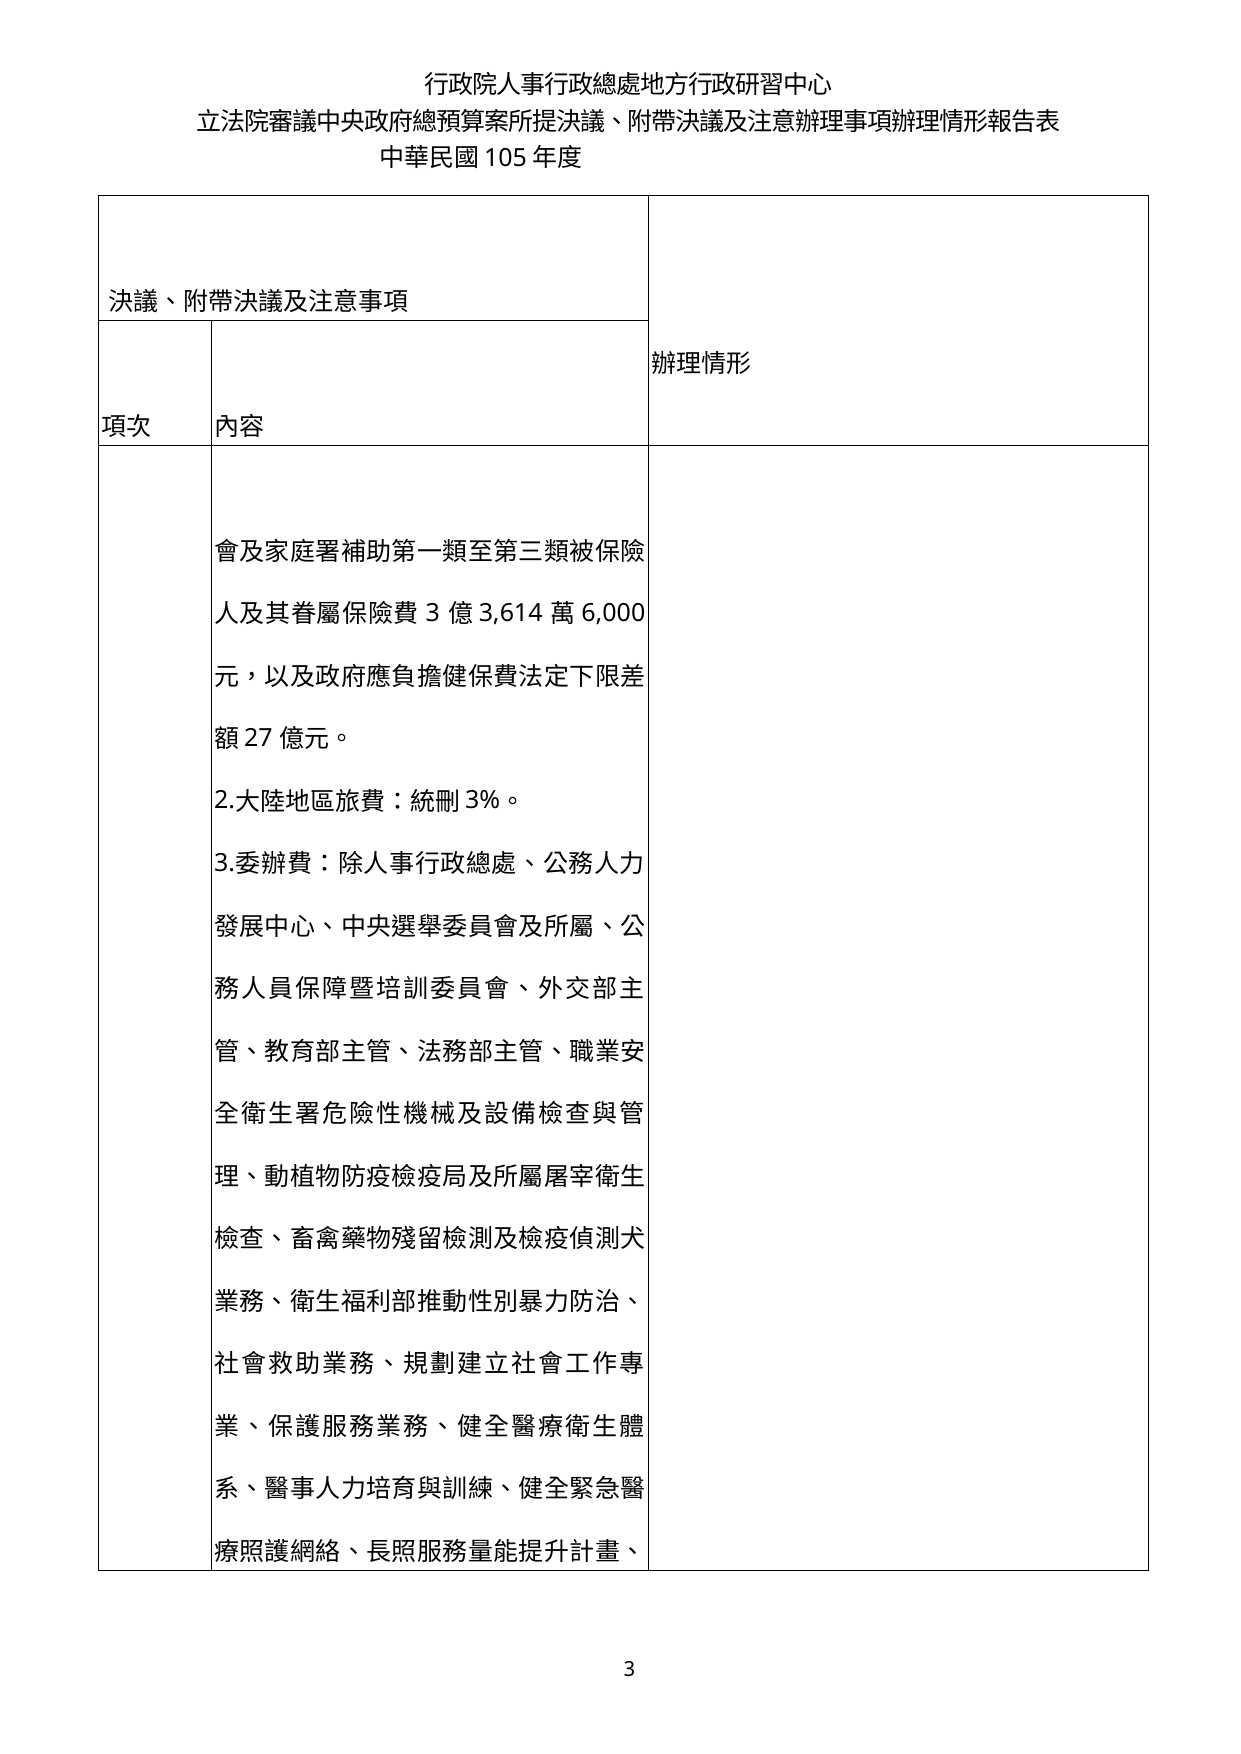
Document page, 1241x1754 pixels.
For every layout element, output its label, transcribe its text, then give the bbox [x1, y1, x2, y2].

table_header 辦理情形 [649, 196, 1148, 445]
table_cell 內容 [212, 321, 648, 445]
table_cell [99, 446, 211, 1570]
table_header 決議、附帶決議及注意事項 [99, 196, 648, 320]
table_cell 項次 [99, 321, 211, 445]
table_cell [649, 446, 1148, 1570]
table_cell 會及家庭署補助第一類至第三類被保險人及其眷屬保險費3 億3,614 萬6,000 元，以及政府應負擔健保費法定下限差額27 億元。 2.大陸地區旅費：統刪3%。 3.委辦費：除人事行政總處、公務人力發展中心、中央選舉委員會及所屬、公務人員保障暨培訓委員會、外交部主管、教育部主管、法務部主管、職業安全衛生署危險性機械及設備檢查與管理、動植物防疫檢疫局及所屬屠宰衛生檢查、畜禽藥物殘留檢測及檢疫偵測犬業務、衛生福利部推動性別暴力防治、社會救助業務、規劃建立社會工作專業、保護服務業務、健全醫療衛生體系、醫事人力培育與訓練、健全緊急醫療照護網絡、長照服務量能提升計畫、 [212, 446, 648, 1570]
